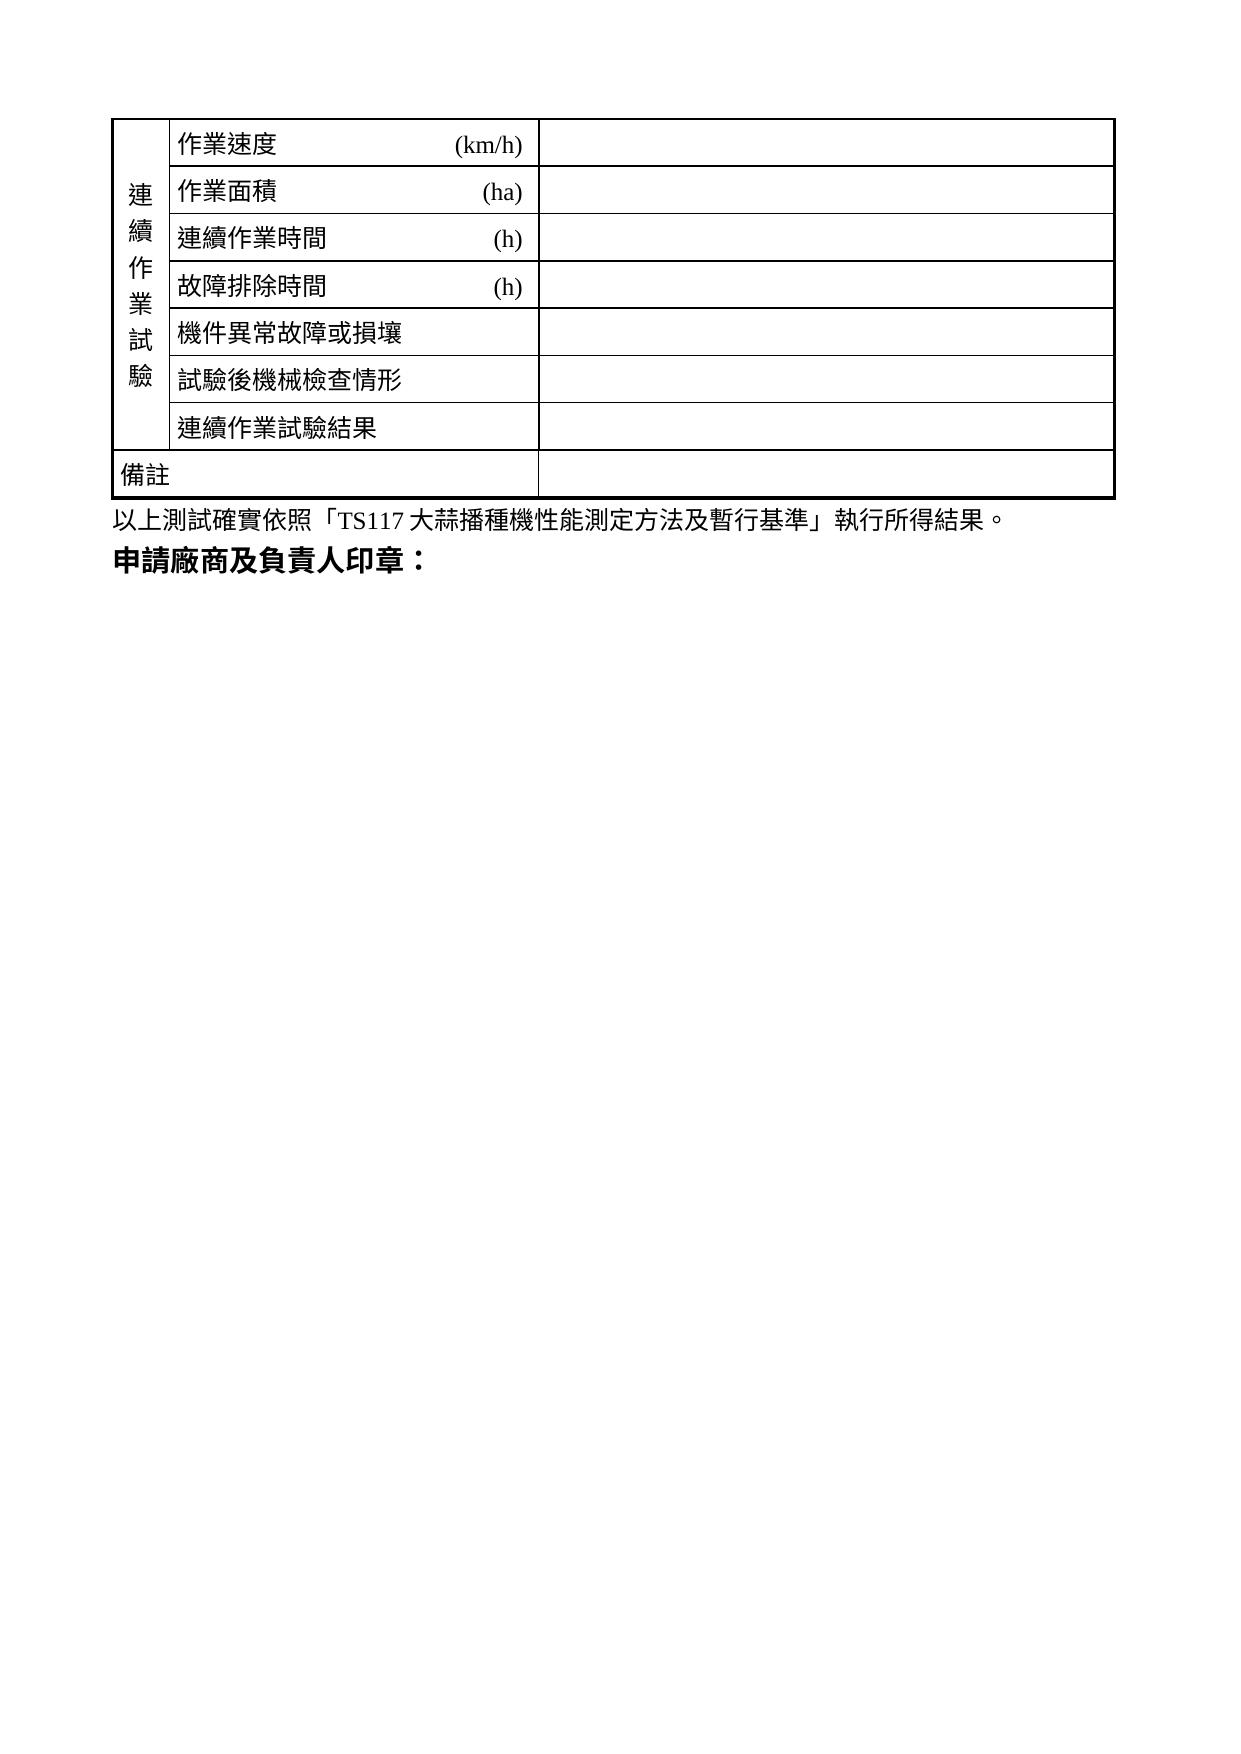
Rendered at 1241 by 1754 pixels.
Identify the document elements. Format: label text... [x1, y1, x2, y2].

table_cell 備註 [114, 451, 538, 496]
text 以上測試確實依照「TS117大蒜播種機性能測定方法及暫行基準」執行所得結果。 [112, 499, 1128, 537]
table_cell [540, 214, 1113, 260]
table_cell [540, 309, 1113, 354]
table_cell 試驗後機械檢查情形 [170, 356, 538, 402]
table_cell [540, 356, 1113, 402]
table_cell 故障排除時間 (h) [170, 262, 538, 307]
table_cell 連 續 作 業 試 驗 [114, 120, 169, 449]
table_cell [540, 167, 1113, 213]
table_cell 連續作業試驗結果 [170, 403, 538, 449]
table_cell 作業面積 (ha) [170, 167, 538, 213]
text 申請廠商及負責人印章： [112, 537, 1128, 579]
table_cell 機件異常故障或損壤 [170, 309, 538, 354]
table_cell [539, 451, 1113, 496]
table_cell 作業速度 (km/h) [170, 120, 538, 165]
table_cell [540, 262, 1113, 307]
table_cell [540, 120, 1113, 165]
table_cell 連續作業時間 (h) [170, 214, 538, 260]
table_cell [540, 403, 1113, 449]
